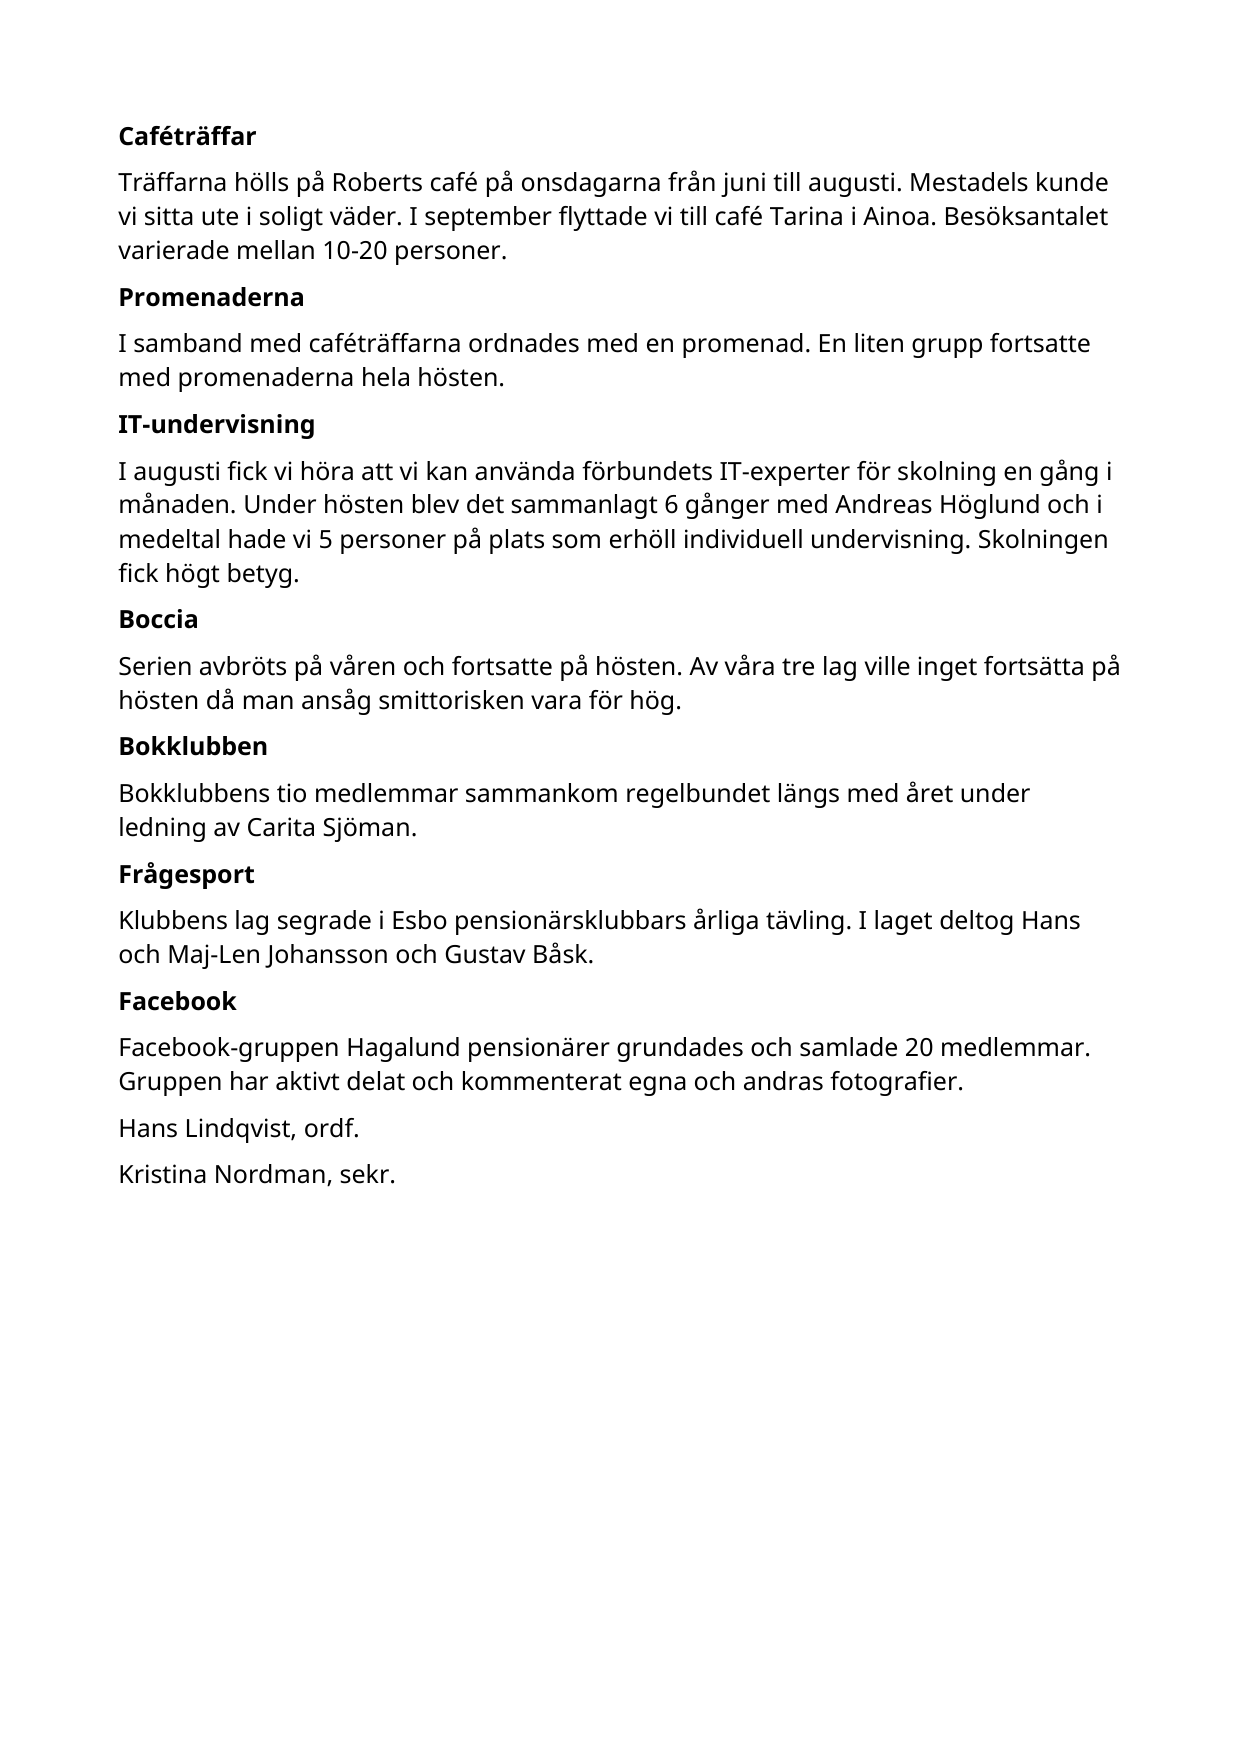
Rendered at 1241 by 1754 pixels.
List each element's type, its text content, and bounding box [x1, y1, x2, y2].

text IT-undervisning [118, 407, 1122, 441]
text Caféträffar [118, 118, 1122, 152]
text Facebook [118, 983, 1122, 1017]
text Klubbens lag segrade i Esbo pensionärsklubbars årliga tävling. I laget deltog Hans och Maj-Len Johansson och Gustav Båsk. [118, 903, 1122, 971]
text Frågesport [118, 856, 1122, 890]
text Boccia [118, 602, 1122, 636]
text Promenaderna [118, 279, 1122, 313]
text Bokklubben [118, 729, 1122, 763]
text Facebook-gruppen Hagalund pensionärer grundades och samlade 20 medlemmar. Gruppen har aktivt delat och kommenterat egna och andras fotografier. [118, 1030, 1122, 1098]
text Hans Lindqvist, ordf. [118, 1111, 1122, 1145]
text Serien avbröts på våren och fortsatte på hösten. Av våra tre lag ville inget fortsätta på hösten då man ansåg smittorisken vara för hög. [118, 648, 1122, 717]
text I augusti fick vi höra att vi kan använda förbundets IT-experter för skolning en gång i månaden. Under hösten blev det sammanlagt 6 gånger med Andreas Höglund och i medeltal hade vi 5 personer på plats som erhöll individuell undervisning. Skolningen fick högt betyg. [118, 453, 1122, 589]
text Bokklubbens tio medlemmar sammankom regelbundet längs med året under ledning av Carita Sjöman. [118, 776, 1122, 844]
text Kristina Nordman, sekr. [118, 1157, 1122, 1191]
text Träffarna hölls på Roberts café på onsdagarna från juni till augusti. Mestadels kunde vi sitta ute i soligt väder. I september flyttade vi till café Tarina i Ainoa. Besöksantalet varierade mellan 10-20 personer. [118, 165, 1122, 267]
text I samband med caféträffarna ordnades med en promenad. En liten grupp fortsatte med promenaderna hela hösten. [118, 326, 1122, 394]
